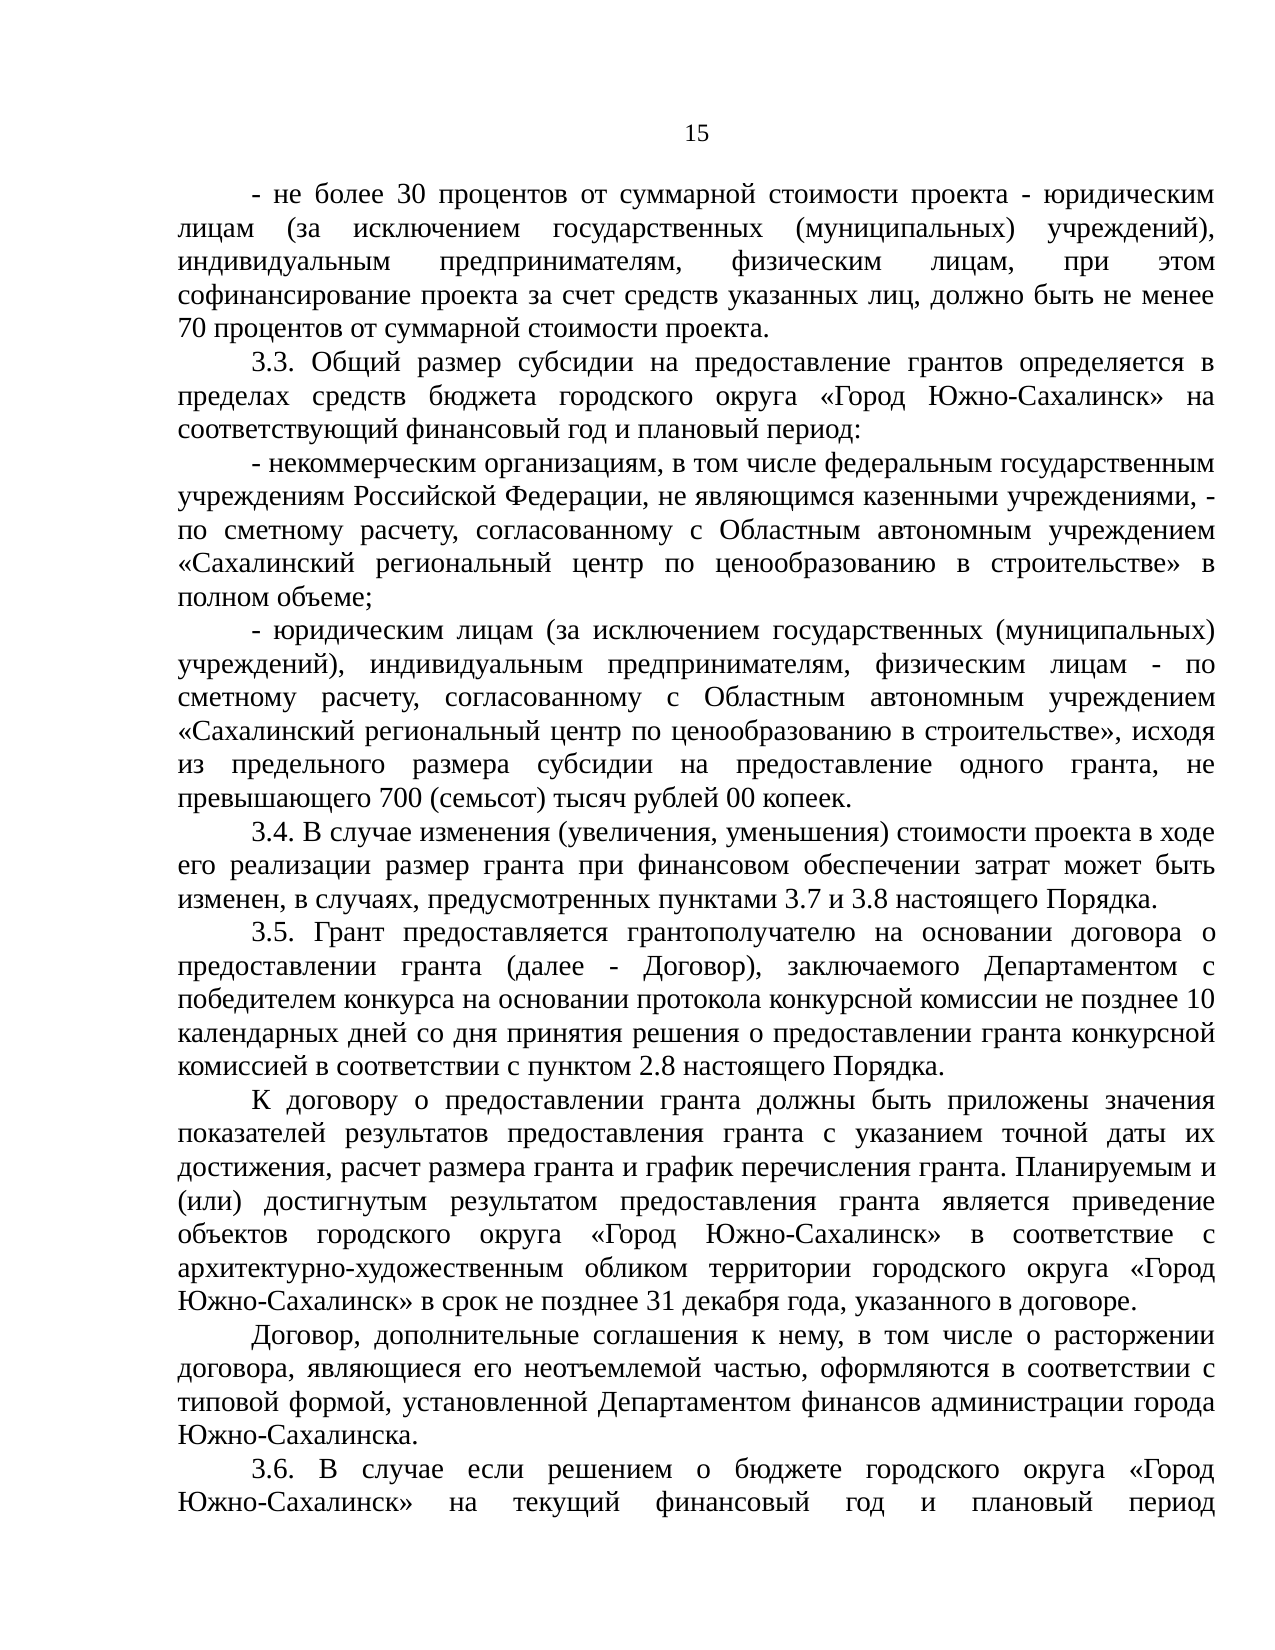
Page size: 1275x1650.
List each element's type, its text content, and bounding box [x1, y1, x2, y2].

text К договору о предоставлении гранта должны быть приложены значения показателей результатов предоставления гранта с указанием точной даты их достижения, расчет размера гранта и график перечисления гранта. Планируемым и (или) достигнутым результатом предоставления гранта является приведение объектов городского округа «Город Южно-Сахалинск» в соответствие с архитектурно-художественным обликом территории городского округа «Город Южно-Сахалинск» в срок не позднее 31 декабря года, указанного в договоре. [177, 1082, 1216, 1317]
text 3.6. В случае если решением о бюджете городского округа «Город Южно-Сахалинск» на текущий финансовый год и плановый период [177, 1451, 1216, 1518]
text - не более 30 процентов от суммарной стоимости проекта - юридическим лицам (за исключением государственных (муниципальных) учреждений), индивидуальным предпринимателям, физическим лицам, при этом софинансирование проекта за счет средств указанных лиц, должно быть не менее 70 процентов от суммарной стоимости проекта. [177, 177, 1216, 344]
text 3.3. Общий размер субсидии на предоставление грантов определяется в пределах средств бюджета городского округа «Город Южно-Сахалинск» на соответствующий финансовый год и плановый период: [177, 344, 1216, 445]
text - юридическим лицам (за исключением государственных (муниципальных) учреждений), индивидуальным предпринимателям, физическим лицам - по сметному расчету, согласованному с Областным автономным учреждением «Сахалинский региональный центр по ценообразованию в строительстве», исходя из предельного размера субсидии на предоставление одного гранта, не превышающего 700 (семьсот) тысяч рублей 00 копеек. [177, 613, 1216, 814]
subtitle 3.4. В случае изменения (увеличения, уменьшения) стоимости проекта в ходе его реализации размер гранта при финансовом обеспечении затрат может быть изменен, в случаях, предусмотренных пунктами 3.7 и 3.8 настоящего Порядка. [177, 814, 1216, 914]
text Договор, дополнительные соглашения к нему, в том числе о расторжении договора, являющиеся его неотъемлемой частью, оформляются в соответствии с типовой формой, установленной Департаментом финансов администрации города Южно-Сахалинска. [177, 1317, 1216, 1451]
text 3.5. Грант предоставляется грантополучателю на основании договора о предоставлении гранта (далее - Договор), заключаемого Департаментом с победителем конкурса на основании протокола конкурсной комиссии не позднее 10 календарных дней со дня принятия решения о предоставлении гранта конкурсной комиссией в соответствии с пунктом 2.8 настоящего Порядка. [177, 914, 1216, 1082]
text - некоммерческим организациям, в том числе федеральным государственным учреждениям Российской Федерации, не являющимся казенными учреждениями, - по сметному расчету, согласованному с Областным автономным учреждением «Сахалинский региональный центр по ценообразованию в строительстве» в полном объеме; [177, 445, 1216, 613]
